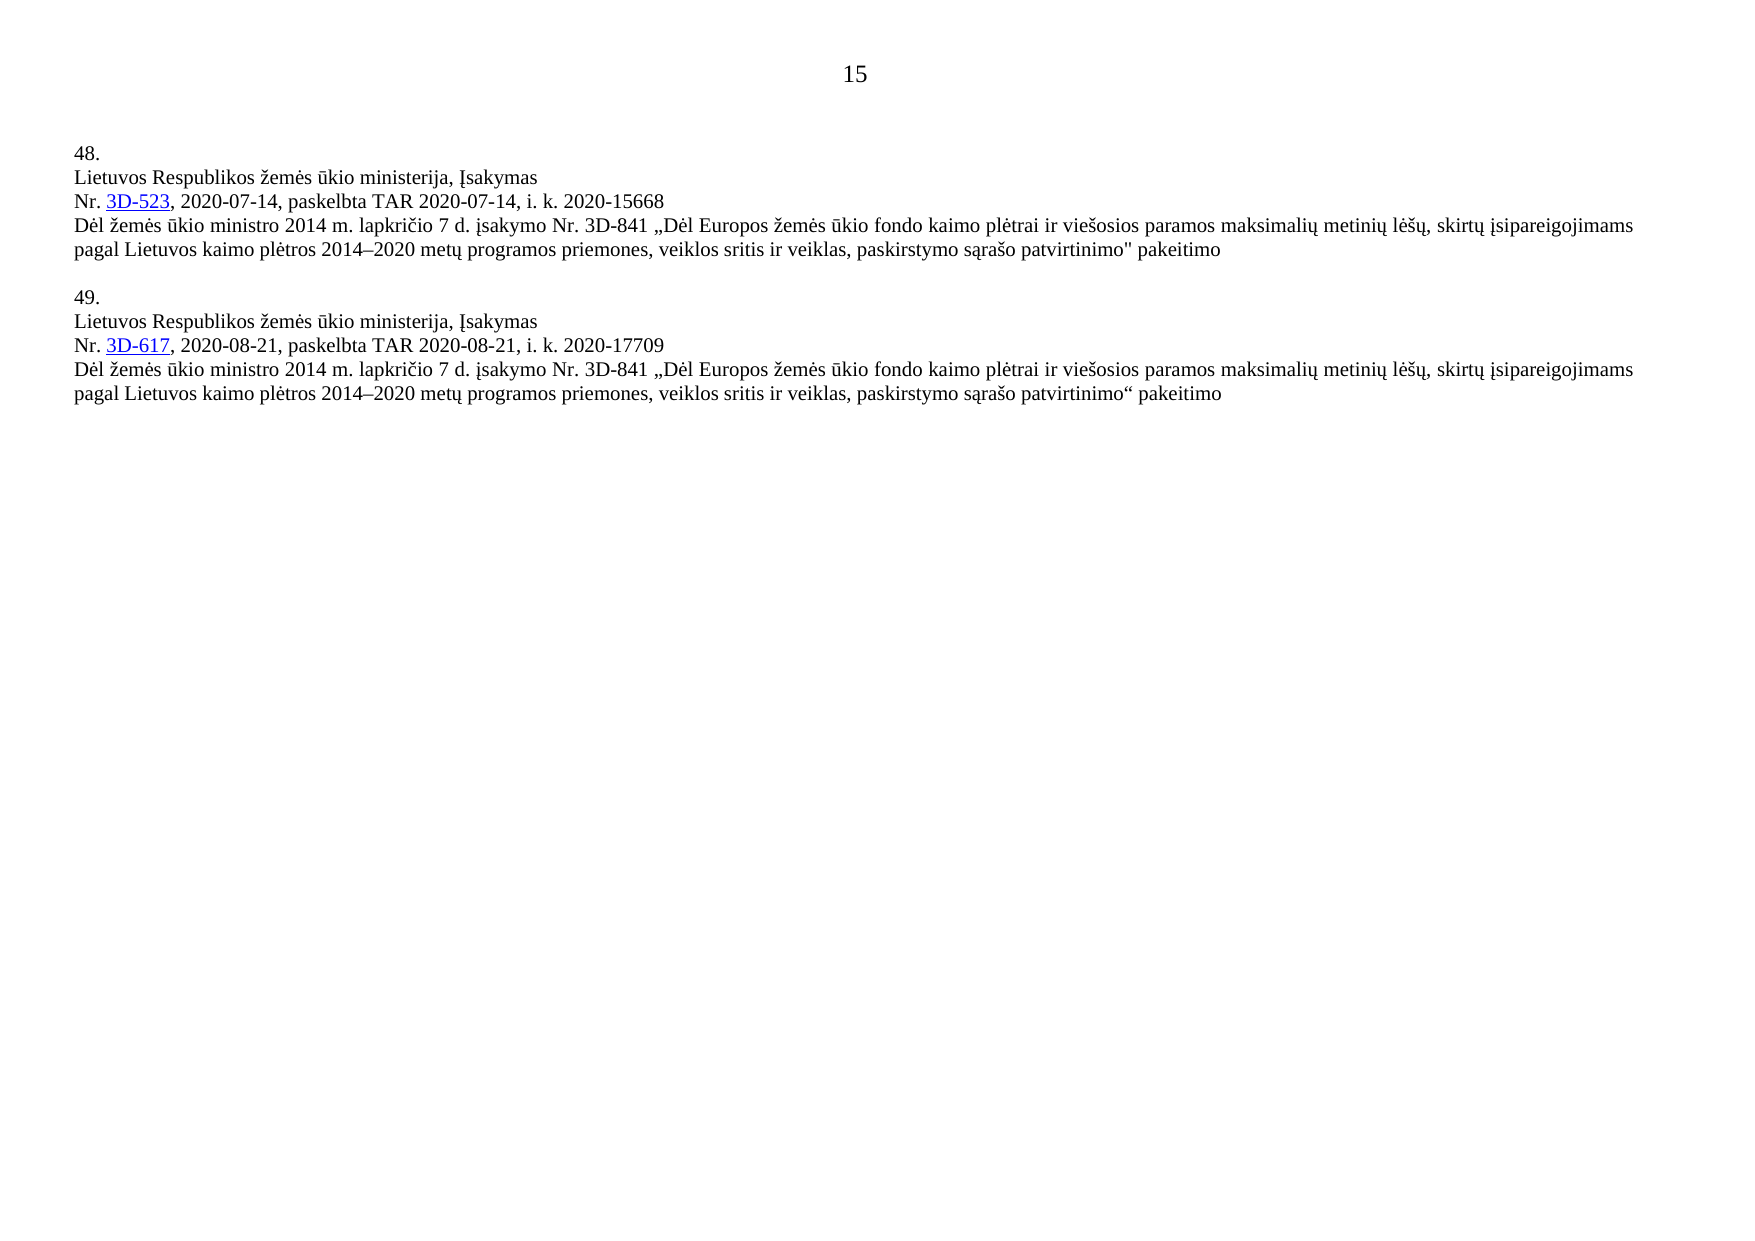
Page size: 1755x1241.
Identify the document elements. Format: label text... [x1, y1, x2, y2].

text 49. [74, 285, 1636, 309]
text Dėl žemės ūkio ministro 2014 m. lapkričio 7 d. įsakymo Nr. 3D-841 „Dėl Europos žemės ūkio fondo kaimo plėtrai ir viešosios paramos maksimalių metinių lėšų, skirtų įsipareigojimams pagal Lietuvos kaimo plėtros 2014–2020 metų programos priemones, veiklos sritis ir veiklas, paskirstymo sąrašo patvirtinimo" pakeitimo [74, 213, 1636, 261]
text Lietuvos Respublikos žemės ūkio ministerija, Įsakymas [74, 309, 1636, 333]
text 48. [74, 141, 1636, 165]
text Lietuvos Respublikos žemės ūkio ministerija, Įsakymas [74, 165, 1636, 189]
text Dėl žemės ūkio ministro 2014 m. lapkričio 7 d. įsakymo Nr. 3D-841 „Dėl Europos žemės ūkio fondo kaimo plėtrai ir viešosios paramos maksimalių metinių lėšų, skirtų įsipareigojimams pagal Lietuvos kaimo plėtros 2014–2020 metų programos priemones, veiklos sritis ir veiklas, paskirstymo sąrašo patvirtinimo“ pakeitimo [74, 357, 1636, 405]
text Nr. 3D-523, 2020-07-14, paskelbta TAR 2020-07-14, i. k. 2020-15668 [74, 189, 1636, 213]
text Nr. 3D-617, 2020-08-21, paskelbta TAR 2020-08-21, i. k. 2020-17709 [74, 333, 1636, 357]
